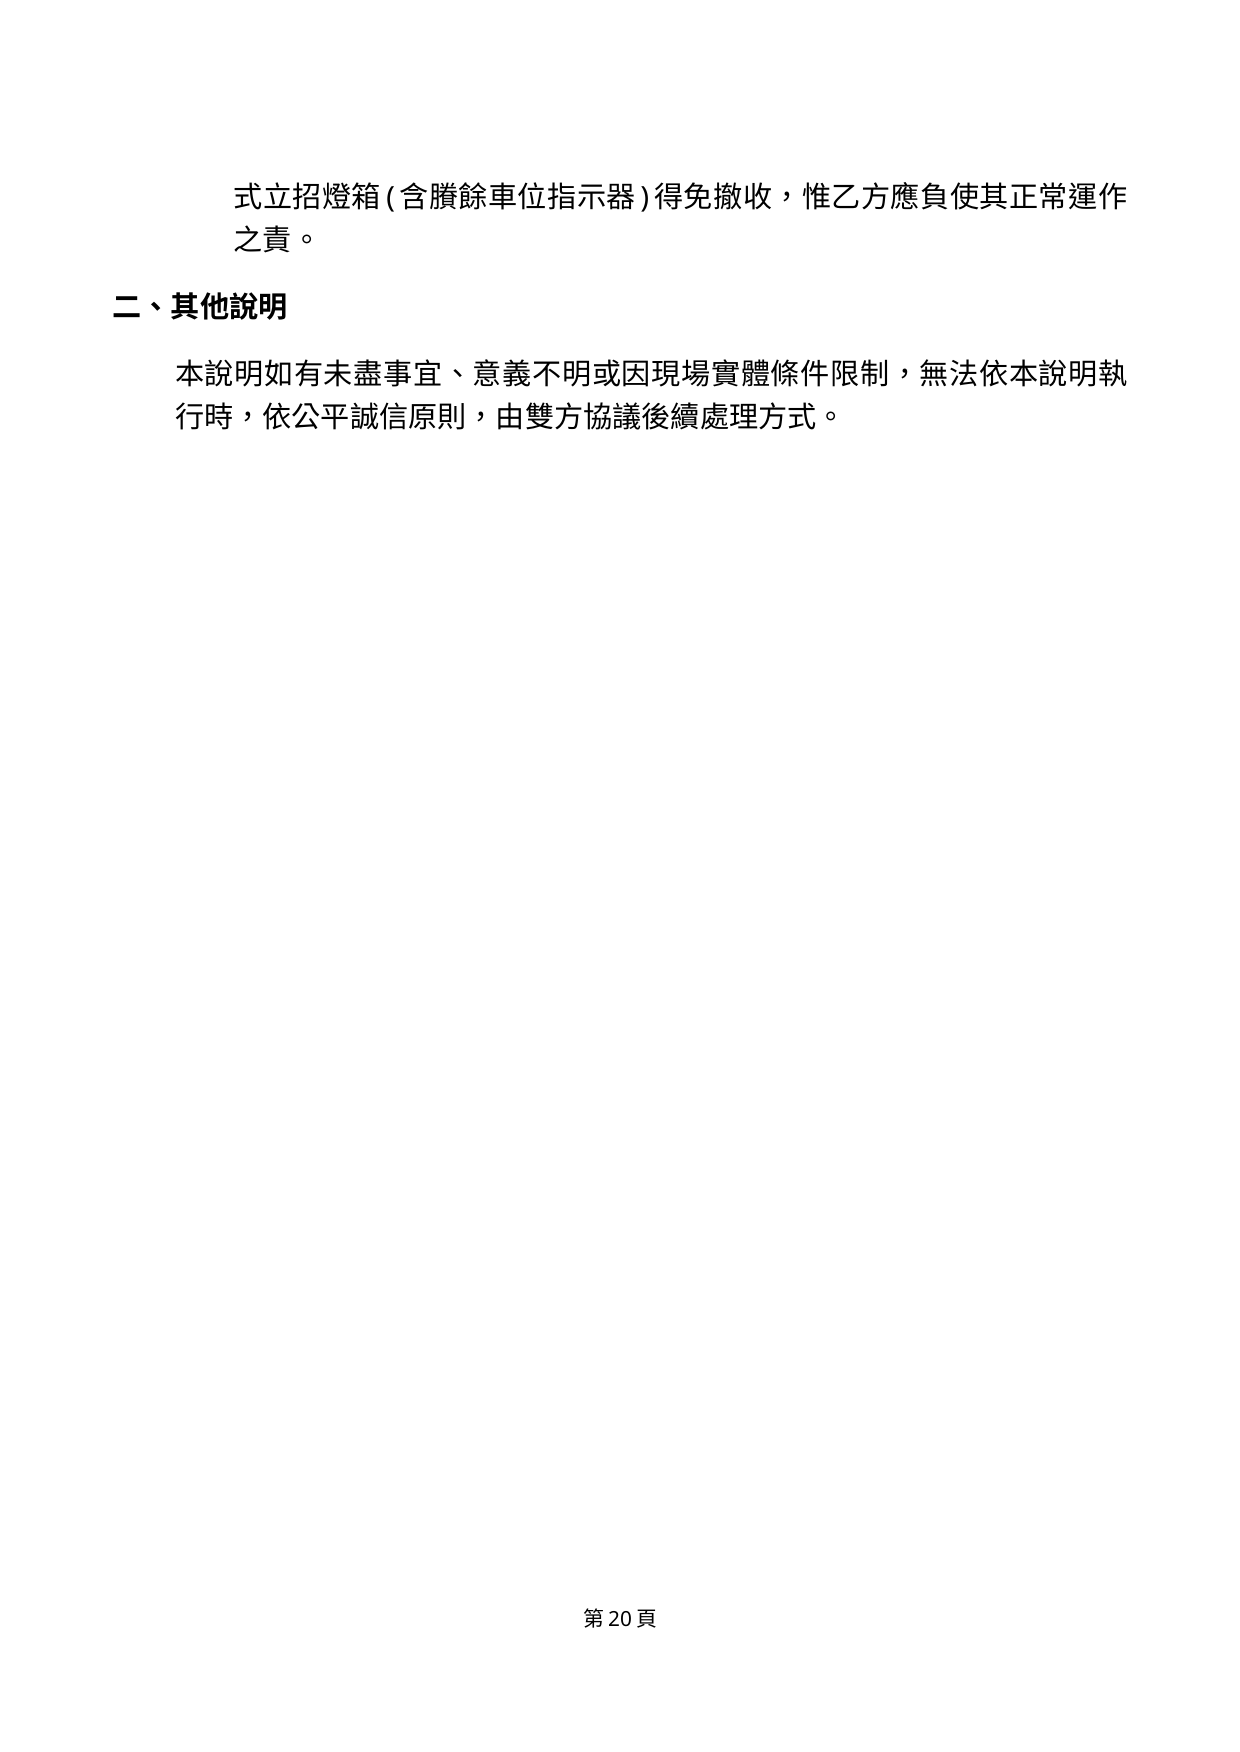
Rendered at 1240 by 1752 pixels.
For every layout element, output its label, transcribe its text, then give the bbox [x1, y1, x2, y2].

text 本說明如有未盡事宜、意義不明或因現場實體條件限制，無法依本說明執行時，依公平誠信原則，由雙方協議後續處理方式。 [175, 351, 1127, 436]
text 式立招燈箱(含賸餘車位指示器)得免撤收，惟乙方應負使其正常運作之責。 [233, 174, 1127, 259]
text 二、其他說明 [112, 284, 1127, 326]
